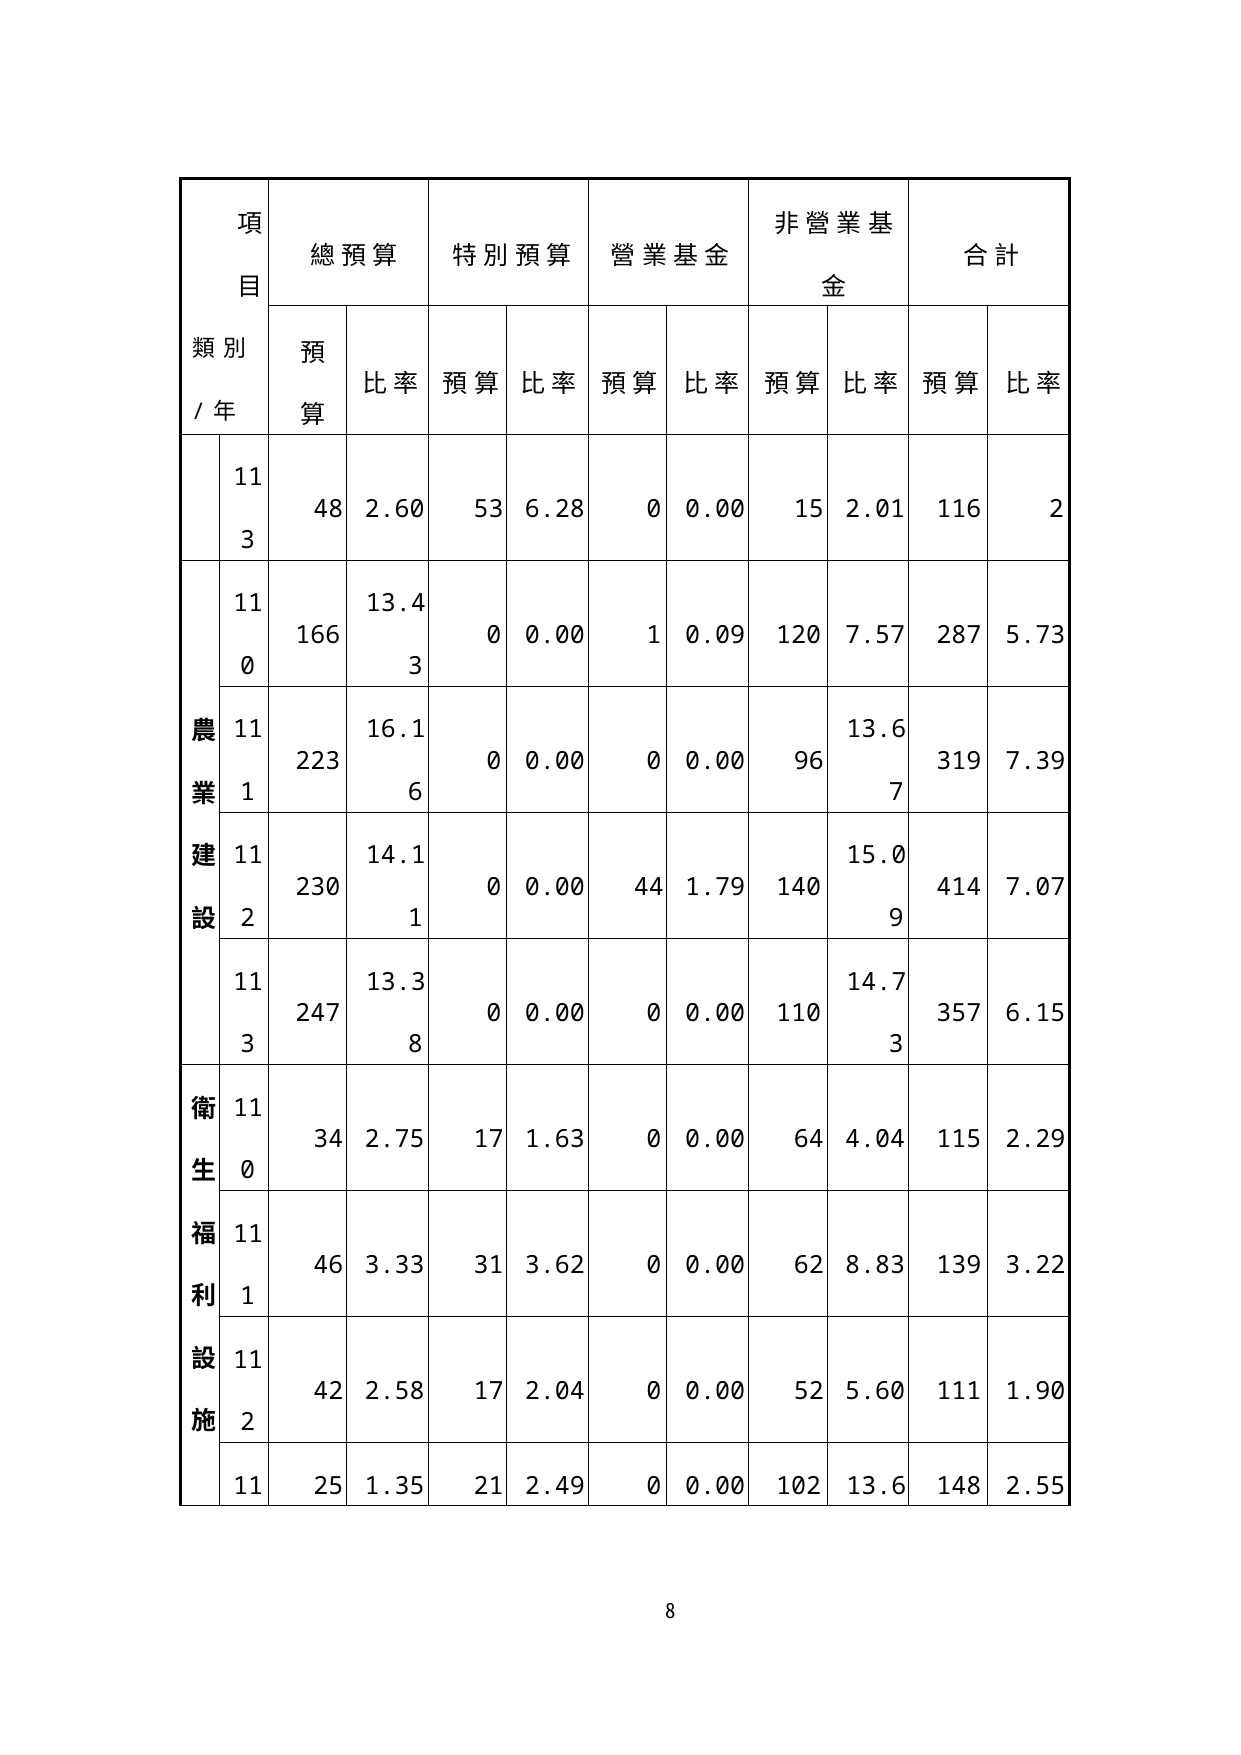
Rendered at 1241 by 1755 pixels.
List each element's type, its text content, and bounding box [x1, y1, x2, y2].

table_cell 247 [269, 939, 346, 1064]
table_cell 0 [589, 435, 666, 559]
table_cell 223 [269, 687, 346, 812]
table_cell 102 [749, 1443, 827, 1505]
table_cell 0.00 [667, 1191, 748, 1316]
table_cell 2.49 [507, 1443, 588, 1505]
table_cell 46 [269, 1191, 346, 1316]
table_cell 預算 [429, 306, 506, 433]
table_cell 140 [749, 813, 827, 938]
table_cell 110 [220, 1065, 268, 1190]
table_cell 0 [589, 1443, 666, 1505]
table_cell 6.28 [507, 435, 588, 559]
table_cell 0 [429, 813, 506, 938]
table_cell 0 [429, 561, 506, 686]
table_cell 17 [429, 1065, 506, 1190]
table_cell 4.04 [828, 1065, 908, 1190]
table_cell 2.55 [988, 1443, 1068, 1505]
table_cell 414 [909, 813, 987, 938]
table_cell 1.63 [507, 1065, 588, 1190]
table_cell 8.83 [828, 1191, 908, 1316]
table_cell 319 [909, 687, 987, 812]
table_cell 0 [589, 939, 666, 1064]
table_cell 44 [589, 813, 666, 938]
table_cell 113 [220, 435, 268, 559]
table_cell 2 [988, 435, 1068, 559]
table_cell 預算 [589, 306, 666, 433]
table_cell 112 [220, 1317, 268, 1442]
table_cell 7.07 [988, 813, 1068, 938]
table_cell 0 [589, 1317, 666, 1442]
table_cell 53 [429, 435, 506, 559]
table_cell 比率 [507, 306, 588, 433]
table_cell 14.11 [347, 813, 428, 938]
table_cell 112 [220, 813, 268, 938]
table_cell 139 [909, 1191, 987, 1316]
table_cell 教育設施 [182, 435, 219, 559]
table_cell 0.00 [667, 687, 748, 812]
table_cell 衛生福利設施 [182, 1065, 219, 1505]
table_cell 13.43 [347, 561, 428, 686]
table_cell 13.38 [347, 939, 428, 1064]
table_cell 21 [429, 1443, 506, 1505]
table_cell 0.00 [667, 1317, 748, 1442]
table_cell 25 [269, 1443, 346, 1505]
table_cell 比率 [828, 306, 908, 433]
table_cell 0.00 [507, 561, 588, 686]
table_cell 比率 [347, 306, 428, 433]
table_header 項目 類別 /年度 [182, 180, 268, 433]
table_cell 48 [269, 435, 346, 559]
table_cell 0.00 [507, 813, 588, 938]
table_cell 2.60 [347, 435, 428, 559]
table_cell 64 [749, 1065, 827, 1190]
table_cell 5.73 [988, 561, 1068, 686]
table_cell 110 [749, 939, 827, 1064]
table_cell 2.01 [828, 435, 908, 559]
table_cell 120 [749, 561, 827, 686]
table_cell 0.09 [667, 561, 748, 686]
table_cell 357 [909, 939, 987, 1064]
table_cell 52 [749, 1317, 827, 1442]
table_cell 6.15 [988, 939, 1068, 1064]
table_cell 比率 [667, 306, 748, 433]
table_cell 0.00 [667, 939, 748, 1064]
table_cell 13.67 [828, 687, 908, 812]
table_cell 113 [220, 939, 268, 1064]
table_cell 預算 [909, 306, 987, 433]
table_cell 0.00 [507, 939, 588, 1064]
table_cell 0 [589, 687, 666, 812]
table_header 總預算 [269, 180, 428, 305]
table_cell 預算 [749, 306, 827, 433]
table_cell 0 [429, 939, 506, 1064]
table_cell 0 [589, 1191, 666, 1316]
table_header 特別預算 [429, 180, 588, 305]
table_cell 5.60 [828, 1317, 908, 1442]
table_cell 15 [749, 435, 827, 559]
table_cell 7.39 [988, 687, 1068, 812]
table_cell 42 [269, 1317, 346, 1442]
table_cell 1.35 [347, 1443, 428, 1505]
table_cell 166 [269, 561, 346, 686]
table_cell 111 [220, 687, 268, 812]
table_cell 116 [909, 435, 987, 559]
table_cell 96 [749, 687, 827, 812]
table_cell 0.00 [507, 687, 588, 812]
table_cell 16.16 [347, 687, 428, 812]
table_cell 3.33 [347, 1191, 428, 1316]
table_cell 2.04 [507, 1317, 588, 1442]
table_cell 0 [589, 1065, 666, 1190]
table_cell 287 [909, 561, 987, 686]
table_cell 0.00 [667, 435, 748, 559]
table_header 非營業基金 [749, 180, 908, 305]
table_cell 農業建設 [182, 561, 219, 1064]
table_cell 31 [429, 1191, 506, 1316]
table_cell 1 [589, 561, 666, 686]
table_cell 14.73 [828, 939, 908, 1064]
table_cell 62 [749, 1191, 827, 1316]
table_cell 比率 [988, 306, 1068, 433]
table_cell 111 [909, 1317, 987, 1442]
table_cell 115 [909, 1065, 987, 1190]
table_cell 0.00 [667, 1065, 748, 1190]
table_header 營業基金 [589, 180, 748, 305]
table_cell 2.75 [347, 1065, 428, 1190]
table_cell 148 [909, 1443, 987, 1505]
table_cell 111 [220, 1191, 268, 1316]
table_cell 預算 [269, 306, 346, 433]
table_cell 3.22 [988, 1191, 1068, 1316]
table_cell 2.58 [347, 1317, 428, 1442]
table_cell 1.79 [667, 813, 748, 938]
table_cell 0.00 [667, 1443, 748, 1505]
table_cell 7.57 [828, 561, 908, 686]
table_cell 0 [429, 687, 506, 812]
table_header 合計 [909, 180, 1068, 305]
table_cell 110 [220, 561, 268, 686]
table_cell 1.90 [988, 1317, 1068, 1442]
table_cell 15.09 [828, 813, 908, 938]
table_cell 2.29 [988, 1065, 1068, 1190]
table_cell 17 [429, 1317, 506, 1442]
table_cell 230 [269, 813, 346, 938]
table_cell 34 [269, 1065, 346, 1190]
table_cell 11 [220, 1443, 268, 1505]
table_cell 13.6 [828, 1443, 908, 1505]
table_cell 3.62 [507, 1191, 588, 1316]
